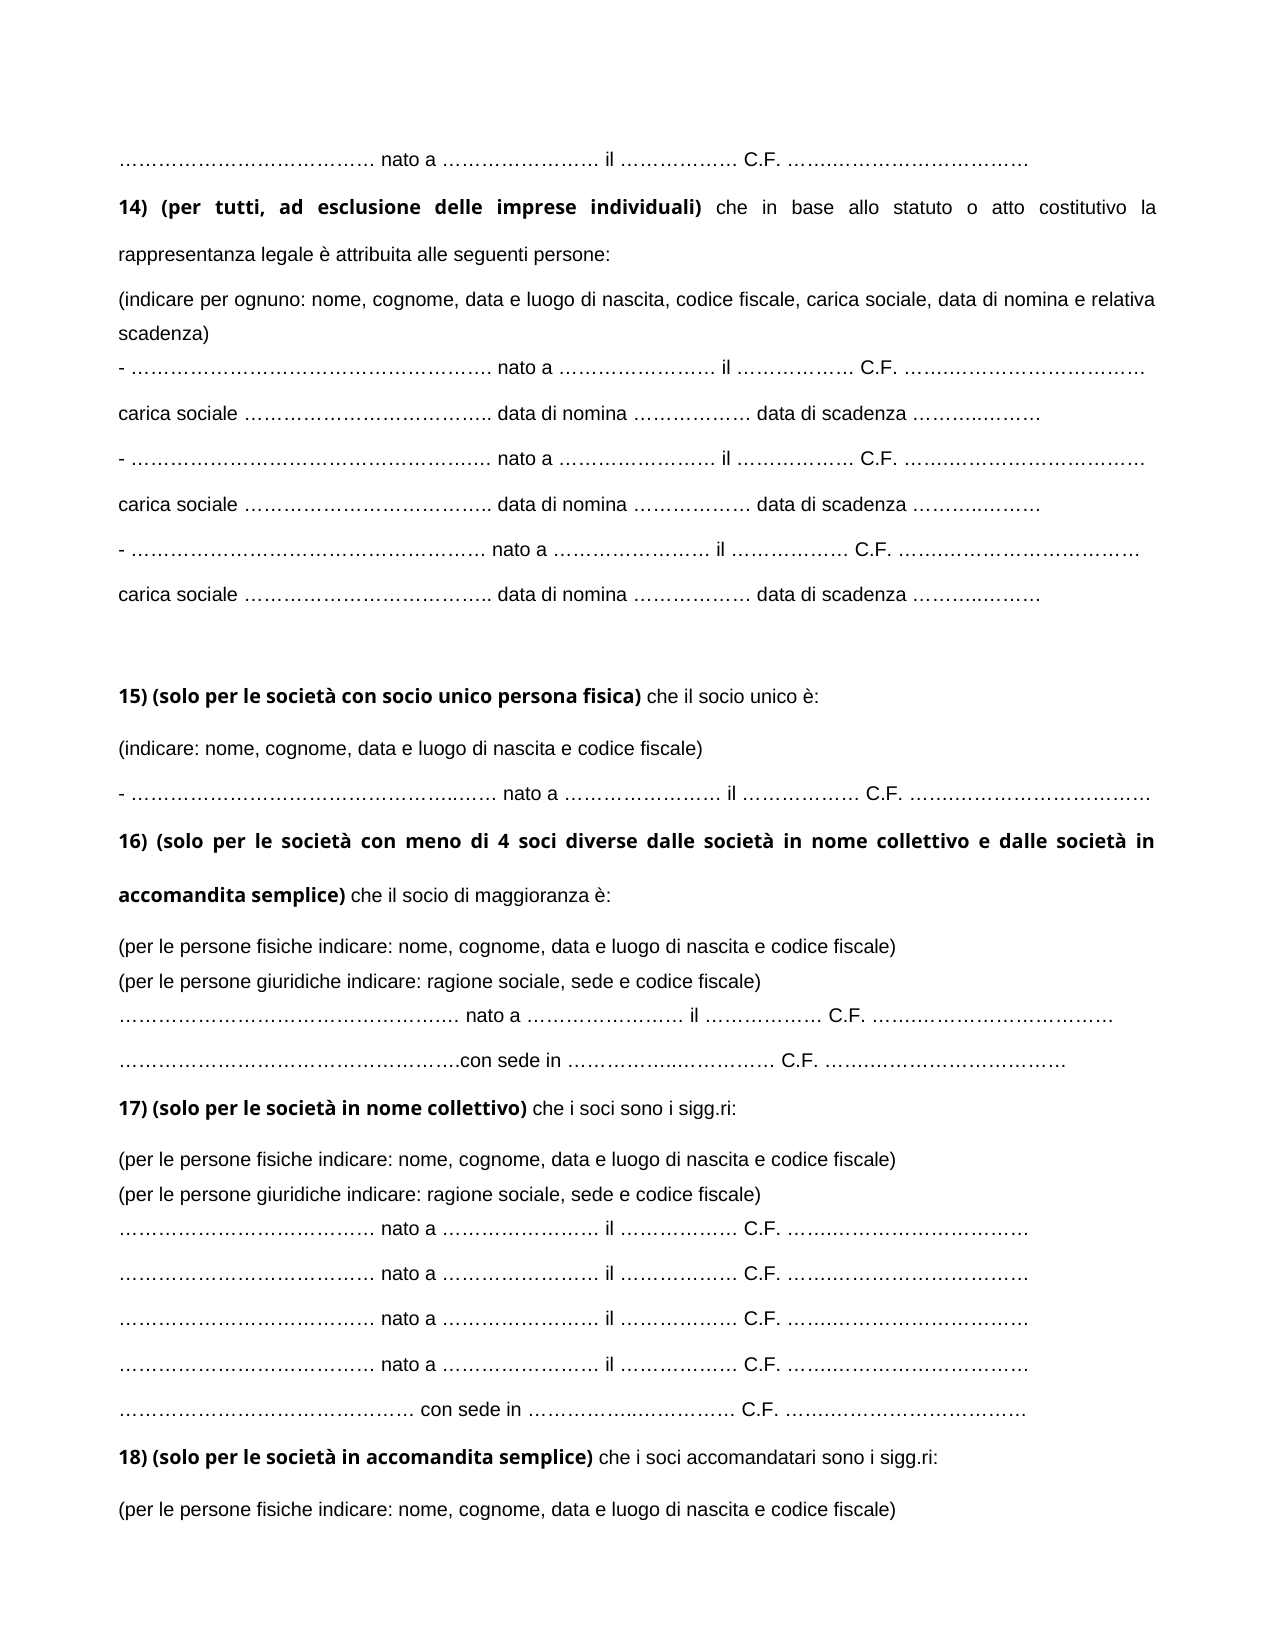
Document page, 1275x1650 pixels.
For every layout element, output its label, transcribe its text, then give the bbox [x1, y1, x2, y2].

text ………………………………… nato a …………………… il ……………… C.F. …….………………………… [118, 1216, 1157, 1239]
text 14) (per tutti, ad esclusione delle imprese individuali) che in base allo statuto o atto costitutivo la rappresentanza legale è attribuita alle seguenti persone: [118, 193, 1157, 265]
text (indicare: nome, cognome, data e luogo di nascita e codice fiscale) [118, 737, 1157, 759]
text - ………………………………………………. nato a …………………… il ……………… C.F. …….………………………… [118, 356, 1157, 379]
text ……………………………………… con sede in ……………..…………… C.F. …….………………………… [118, 1398, 1157, 1421]
text carica sociale ……………………………….. data di nomina ……………… data di scadenza ………..……… [118, 583, 1157, 606]
text (per le persone fisiche indicare: nome, cognome, data e luogo di nascita e codice fiscale) [118, 1497, 1157, 1520]
text (per le persone giuridiche indicare: ragione sociale, sede e codice fiscale) [118, 969, 1157, 992]
text (per le persone fisiche indicare: nome, cognome, data e luogo di nascita e codice fiscale) [118, 935, 1157, 958]
text …………………………………………….con sede in ……………..…………… C.F. …….………………………… [118, 1049, 1157, 1072]
text (per le persone fisiche indicare: nome, cognome, data e luogo di nascita e codice fiscale) [118, 1148, 1157, 1171]
text - …………………………………………..…… nato a …………………… il ……………… C.F. …….………………………… [118, 782, 1157, 805]
text ………………………………… nato a …………………… il ……………… C.F. …….………………………… [118, 1353, 1157, 1375]
text carica sociale ……………………………….. data di nomina ……………… data di scadenza ………..……… [118, 402, 1157, 424]
text ………………………………………….… nato a …………………… il ……………… C.F. …….………………………… [118, 1003, 1157, 1026]
text (indicare per ognuno: nome, cognome, data e luogo di nascita, codice fiscale, carica sociale, data di nomina e relativa scadenza) [118, 288, 1157, 345]
text - ……………………………………………… nato a …………………… il ……………… C.F. …….………………………… [118, 538, 1157, 561]
text (per le persone giuridiche indicare: ragione sociale, sede e codice fiscale) [118, 1182, 1157, 1205]
text 16) (solo per le società con meno di 4 soci diverse dalle società in nome collettivo e dalle società in accomandita semplice) che il socio di maggioranza è: [118, 827, 1157, 908]
text ………………………………… nato a …………………… il ……………… C.F. …….………………………… [118, 1262, 1157, 1284]
text - …………………………………………….… nato a …………………… il ……………… C.F. …….………………………… [118, 447, 1157, 470]
text 18) (solo per le società in accomandita semplice) che i soci accomandatari sono i sigg.ri: [118, 1443, 1157, 1471]
text ………………………………… nato a …………………… il ……………… C.F. …….………………………… [118, 1307, 1157, 1330]
text carica sociale ……………………………….. data di nomina ……………… data di scadenza ………..……… [118, 492, 1157, 515]
text ………………………………… nato a …………………… il ……………… C.F. …….………………………… [118, 148, 1157, 170]
text 17) (solo per le società in nome collettivo) che i soci sono i sigg.ri: [118, 1094, 1157, 1121]
text 15) (solo per le società con socio unico persona fisica) che il socio unico è: [118, 683, 1157, 710]
